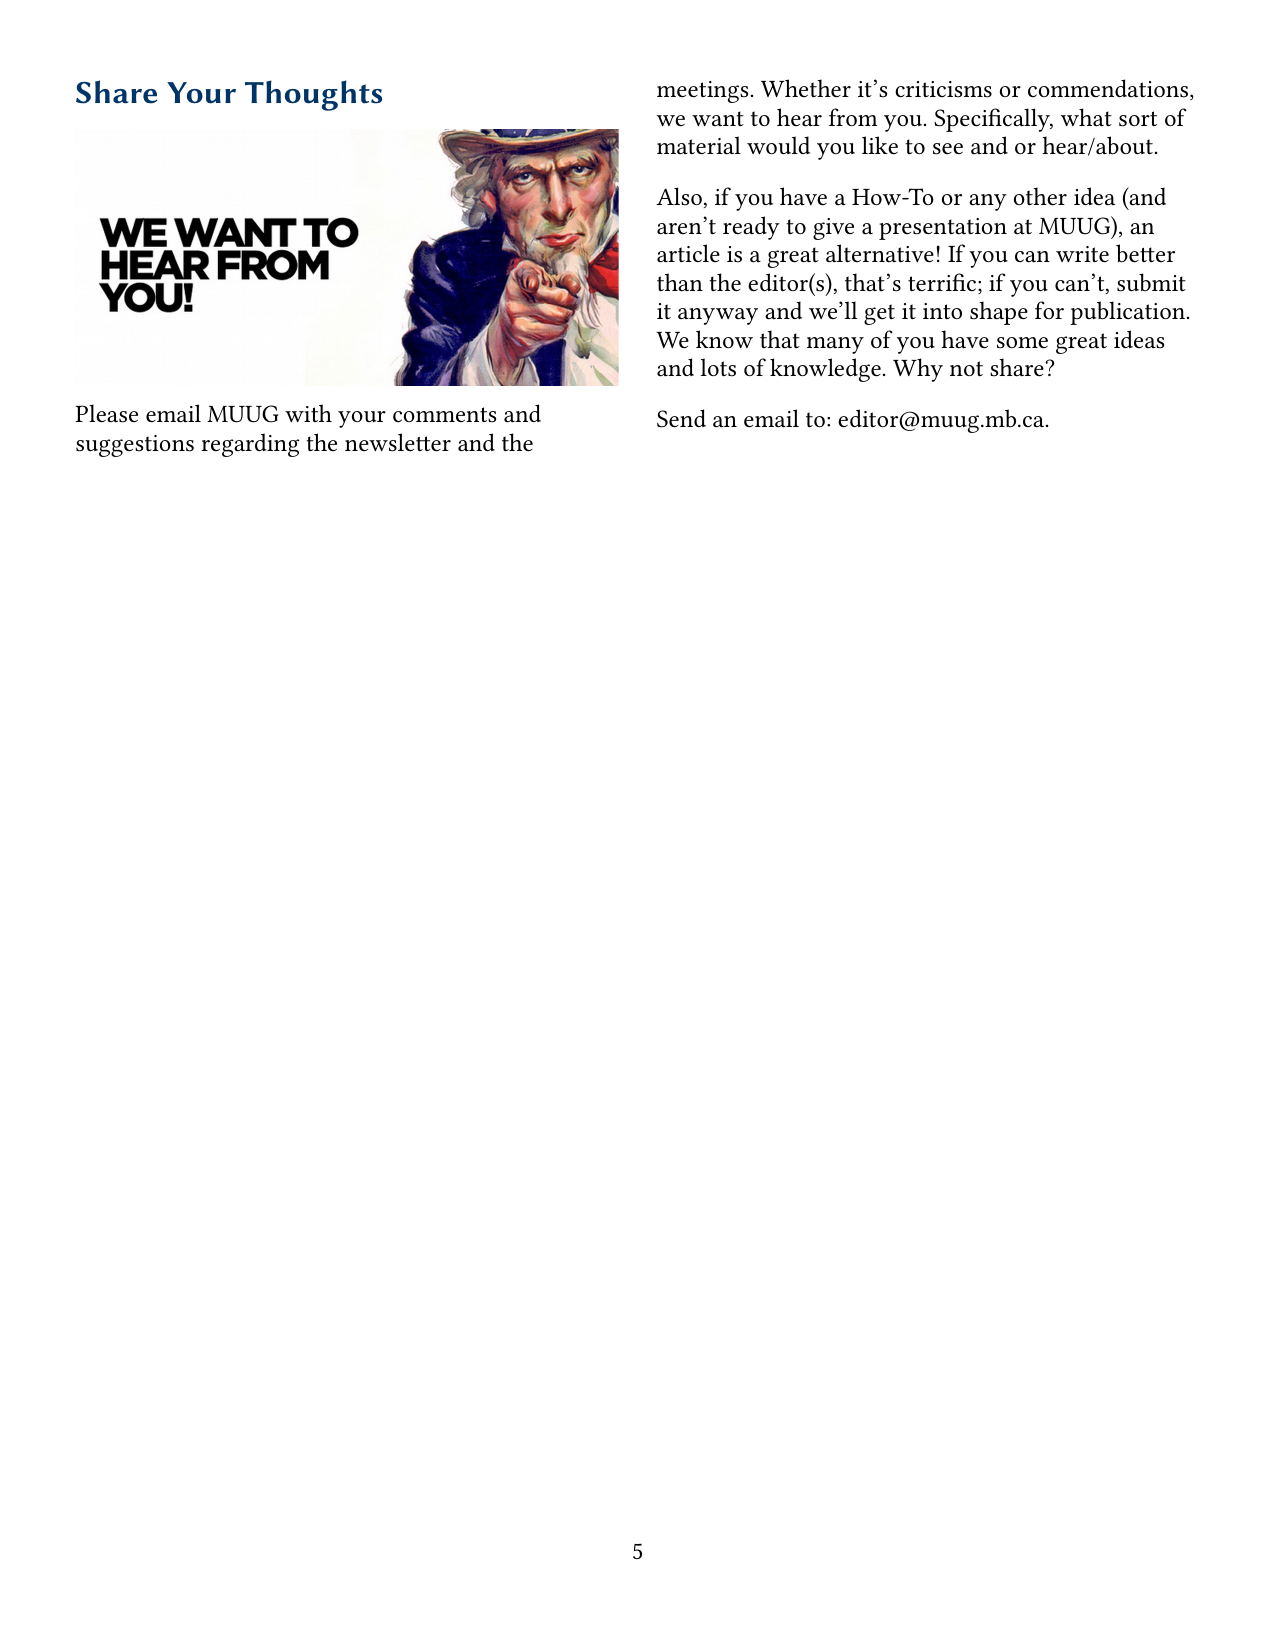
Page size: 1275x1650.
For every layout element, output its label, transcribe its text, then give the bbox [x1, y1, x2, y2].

text Send an email to: editor@muug.mb.ca. [656, 405, 1200, 434]
text Also, if you have a How-To or any other idea (and aren’t ready to give a presentation at MUUG), an article is a great alternative! If you can write better than the editor(s), that’s terrific; if you can’t, submit it anyway and we’ll get it into shape for publication. We know that many of you have some great ideas and lots of knowledge. Why not share? [656, 183, 1200, 383]
subtitle Share Your Thoughts [75, 75, 619, 112]
text meetings. Whether it’s criticisms or commendations, we want to hear from you. Specifically, what sort of material would you like to see and or hear/about. [656, 75, 1200, 161]
picture [75, 129, 619, 386]
text Please email MUUG with your comments and suggestions regarding the newsletter and the [75, 386, 619, 457]
